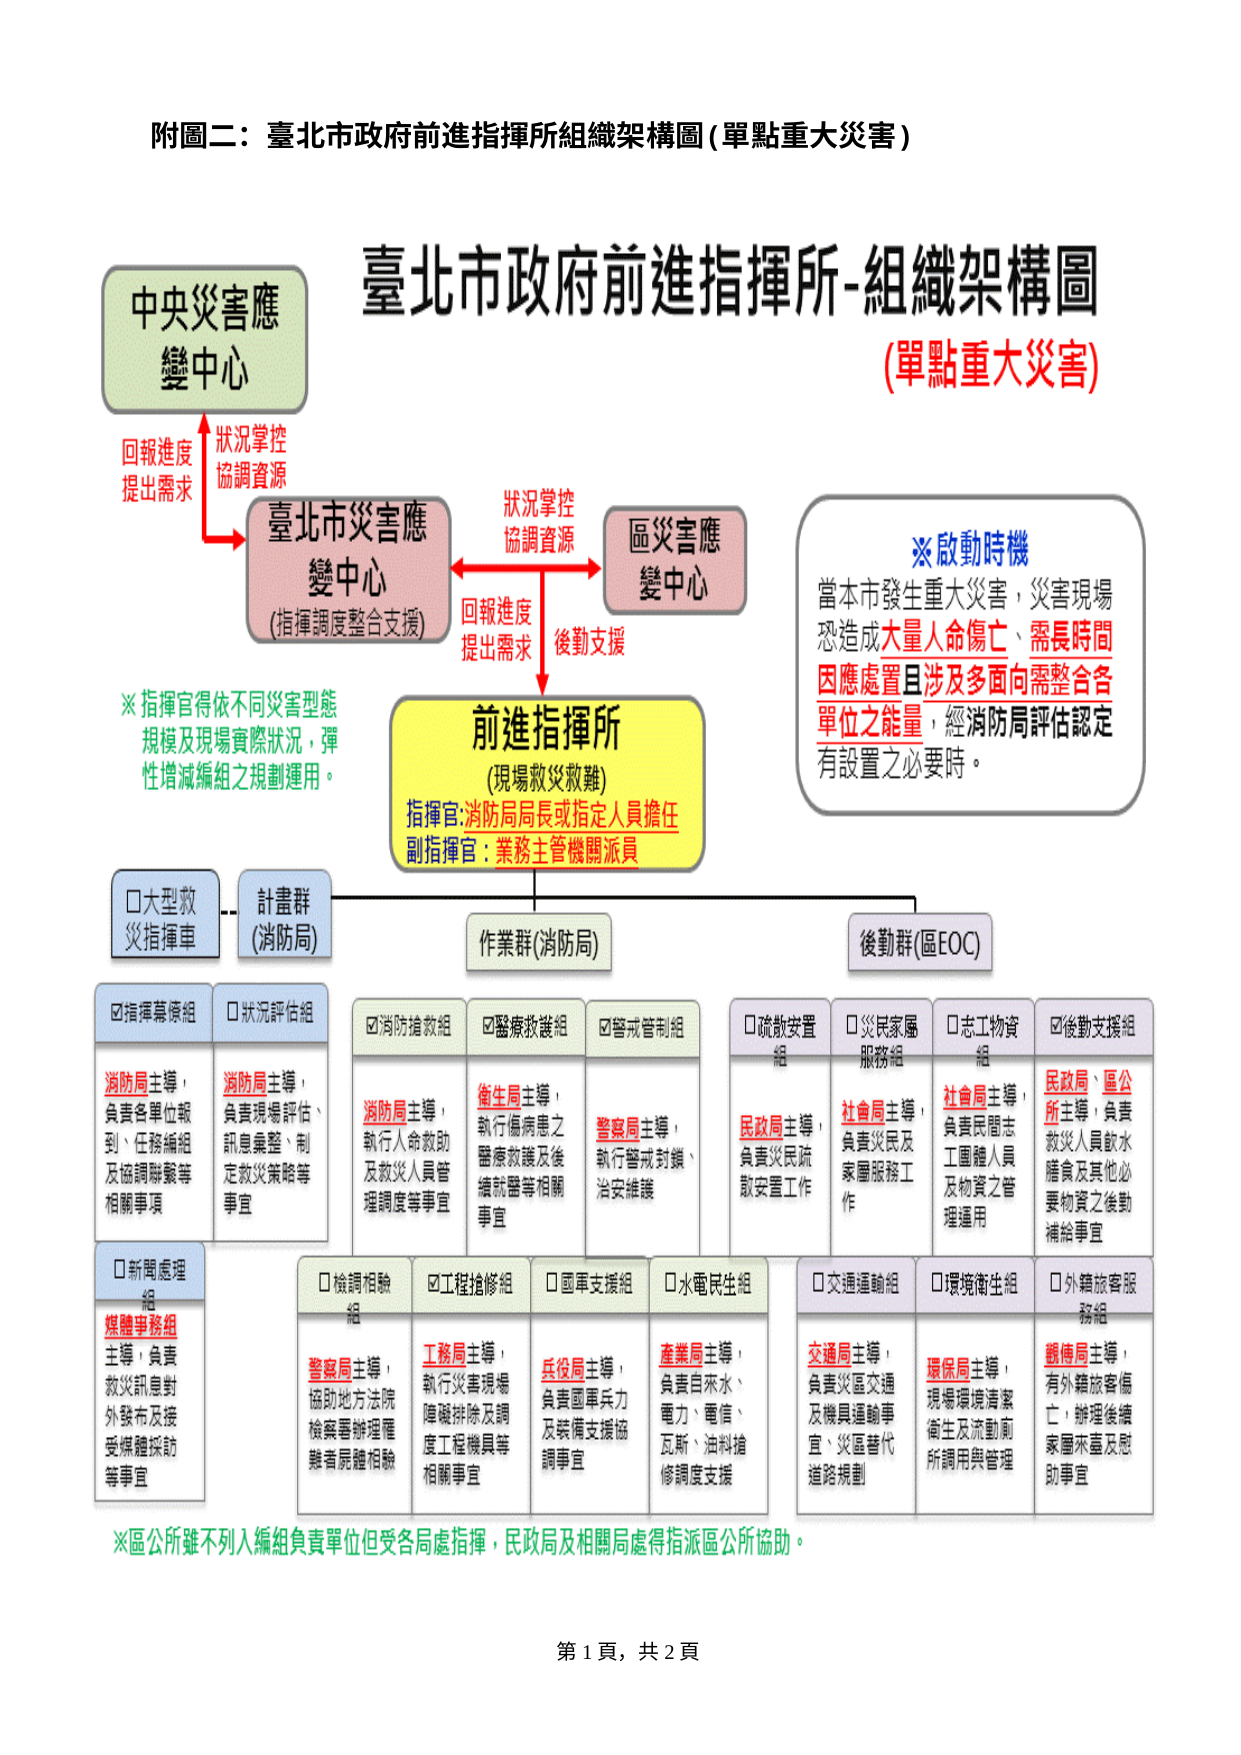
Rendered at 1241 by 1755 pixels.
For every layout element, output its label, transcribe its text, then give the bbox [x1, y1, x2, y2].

text 附圖二：臺北市政府前進指揮所組織架構圖(單點重大災害) [150, 112, 1106, 154]
picture [90, 216, 1164, 1580]
